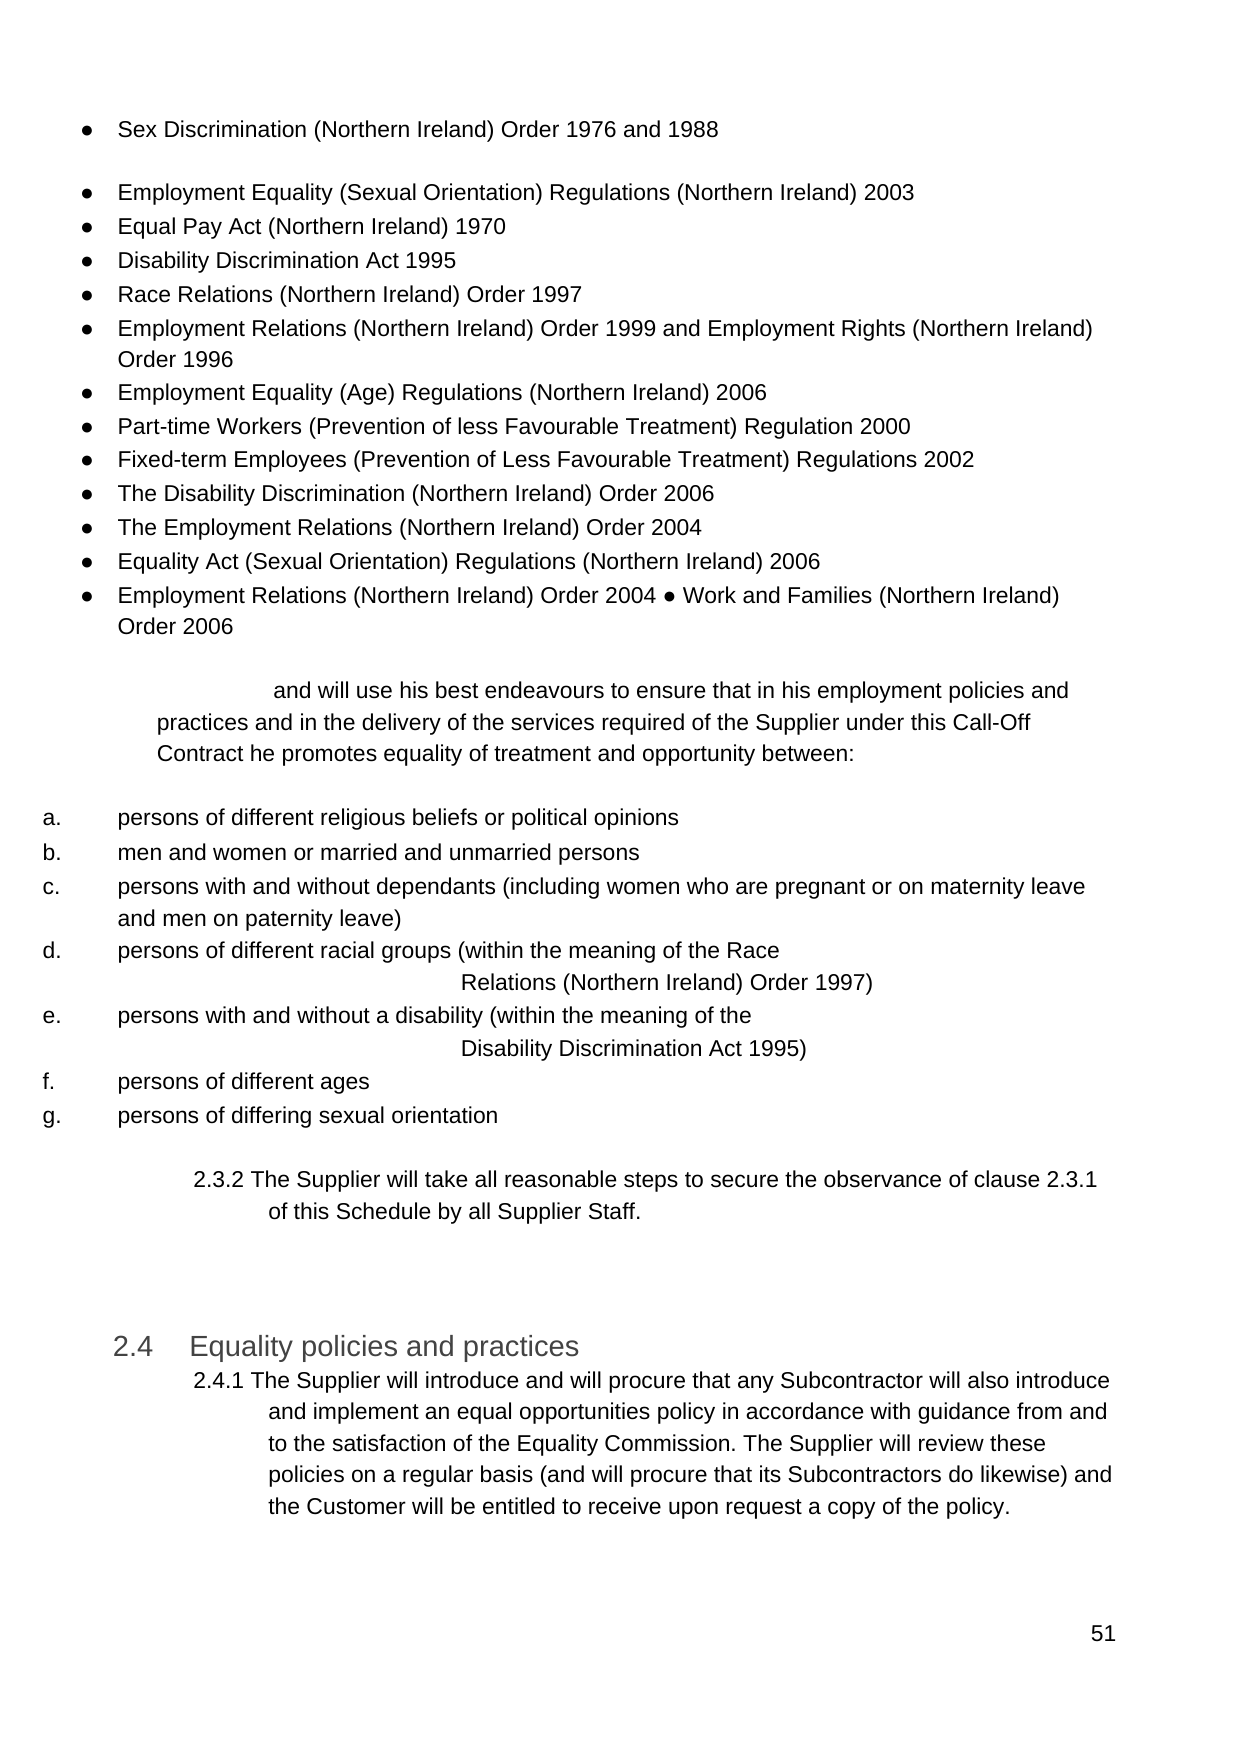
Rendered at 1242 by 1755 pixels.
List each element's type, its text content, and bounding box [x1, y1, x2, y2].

list persons of different religious beliefs or political opinions [42, 804, 1121, 831]
subtitle 2.4 Equality policies and practices [0, 1329, 1122, 1362]
list The Disability Discrimination (Northern Ireland) Order 2006 [80, 480, 1121, 507]
list persons of differing sexual orientation [42, 1102, 1121, 1129]
list persons of different racial groups (within the meaning of the Race [42, 937, 1121, 963]
list persons of different ages [42, 1068, 1121, 1094]
text 2.4.1 The Supplier will introduce and will procure that any Subcontractor will also introduce and implement an equal opportunities policy in accordance with guidance from and to the satisfaction of the Equality Commission. The Supplier will review these policies on a regular basis (and will procure that its Subcontractors do likewise) and the Customer will be entitled to receive upon request a copy of the policy. [193, 1367, 1121, 1519]
list Sex Discrimination (Northern Ireland) Order 1976 and 1988 [80, 116, 1121, 142]
list Race Relations (Northern Ireland) Order 1997 [80, 281, 1121, 307]
list Employment Equality (Sexual Orientation) Regulations (Northern Ireland) 2003 [80, 179, 1121, 206]
list men and women or married and unmarried persons [42, 838, 1121, 865]
list Employment Equality (Age) Regulations (Northern Ireland) 2006 [80, 379, 1121, 405]
list persons with and without dependants (including women who are pregnant or on maternity leave and men on paternity leave) [42, 873, 1121, 931]
text Disability Discrimination Act 1995) [344, 1034, 1121, 1061]
list Fixed-term Employees (Prevention of Less Favourable Treatment) Regulations 2002 [80, 446, 1121, 473]
list The Employment Relations (Northern Ireland) Order 2004 [80, 514, 1121, 540]
list Part-time Workers (Prevention of less Favourable Treatment) Regulation 2000 [80, 413, 1121, 439]
list Employment Relations (Northern Ireland) Order 2004 ● Work and Families (Northern Ireland) Order 2006 [80, 582, 1121, 640]
text Relations (Northern Ireland) Order 1997) [344, 969, 1121, 995]
list persons with and without a disability (within the meaning of the [42, 1002, 1121, 1029]
list Disability Discrimination Act 1995 [80, 247, 1121, 273]
list Equality Act (Sexual Orientation) Regulations (Northern Ireland) 2006 [80, 548, 1121, 574]
list Equal Pay Act (Northern Ireland) 1970 [80, 213, 1121, 240]
text 2.3.2 The Supplier will take all reasonable steps to secure the observance of clause 2.3.1 of this Schedule by all Supplier Staff. [193, 1166, 1121, 1224]
list Employment Relations (Northern Ireland) Order 1999 and Employment Rights (Northern Ireland) Order 1996 [80, 315, 1121, 373]
text and will use his best endeavours to ensure that in his employment policies and practices and in the delivery of the services required of the Supplier under this Call-Off Contract he promotes equality of treatment and opportunity between: [157, 677, 1121, 767]
